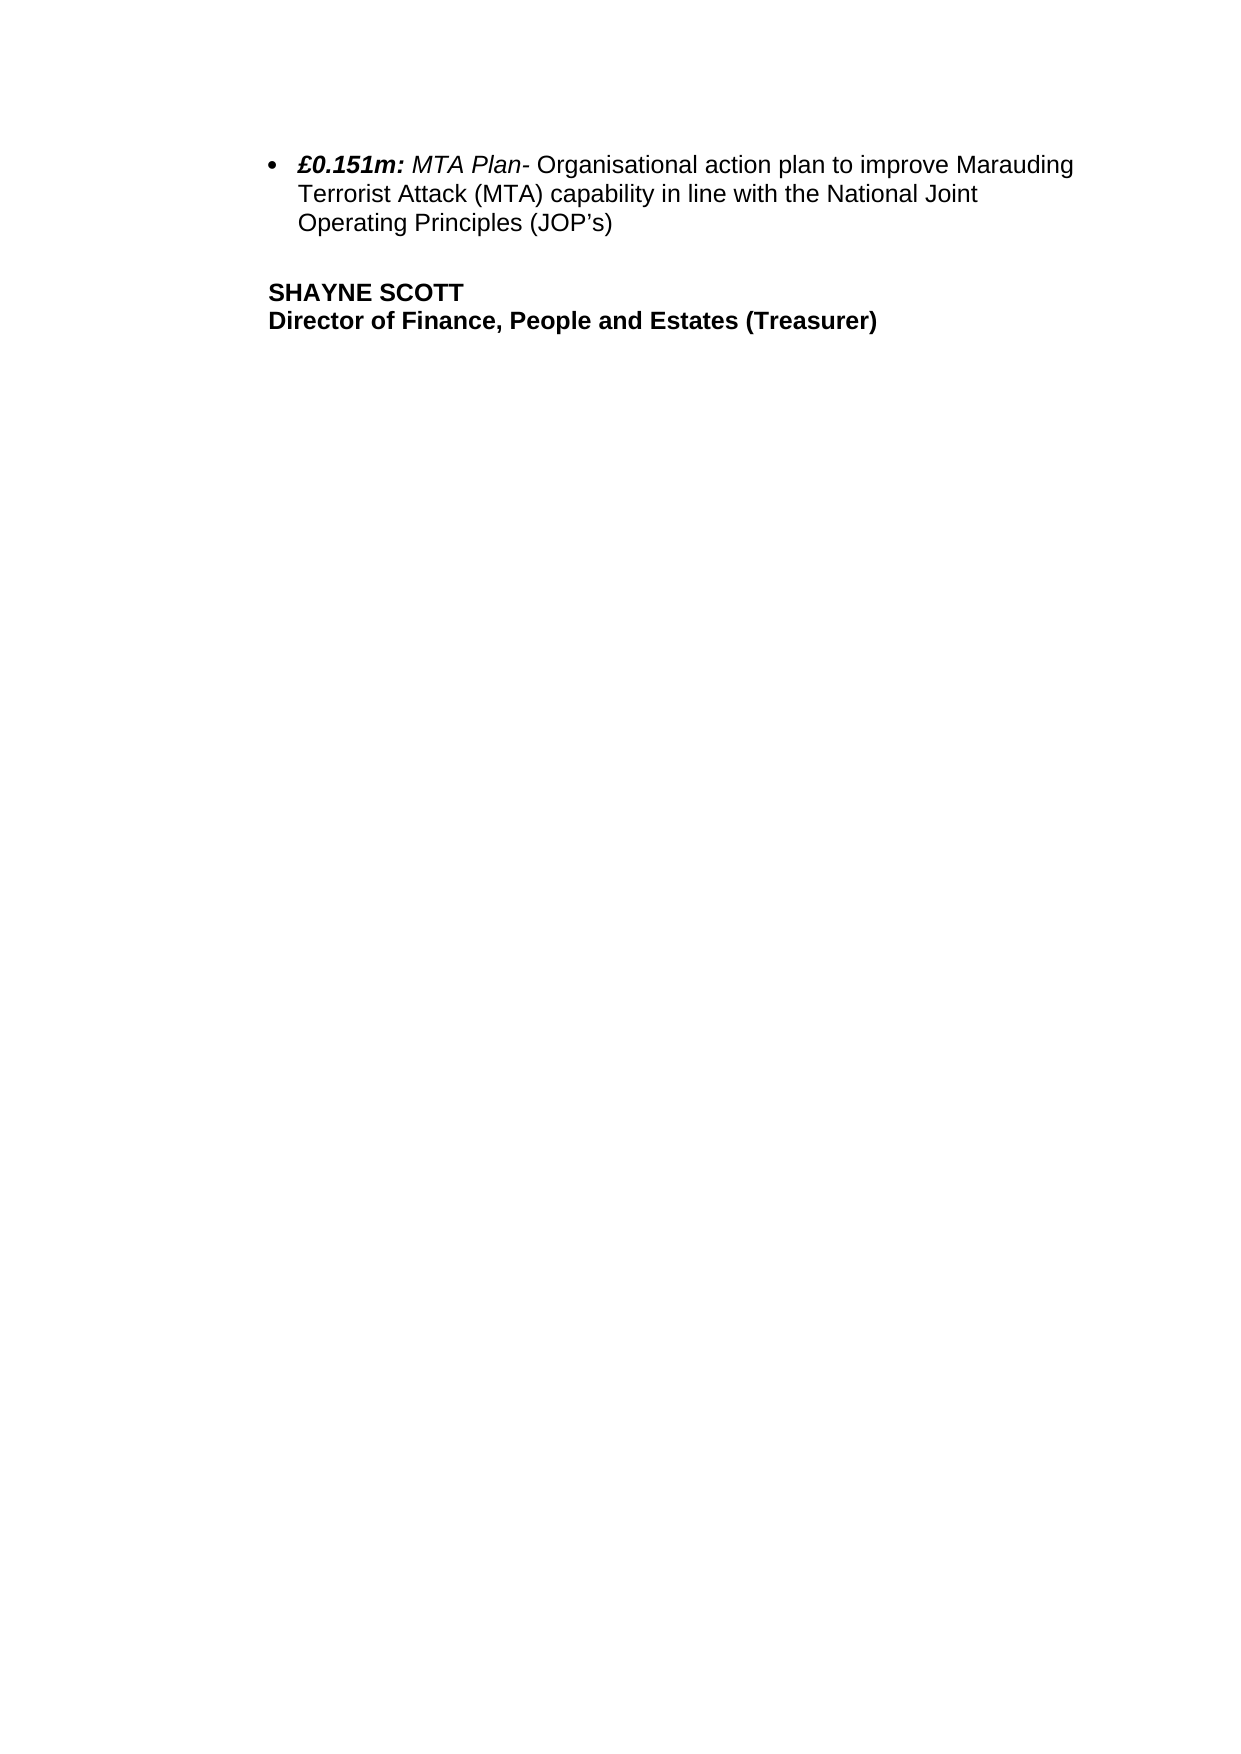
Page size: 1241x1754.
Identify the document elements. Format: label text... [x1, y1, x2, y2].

text Director of Finance, People and Estates (Treasurer) [268, 306, 1090, 335]
list £0.151m: MTA Plan- Organisational action plan to improve Marauding Terrorist Attack (MTA) capability in line with the National Joint Operating Principles (JOP’s) [268, 150, 1090, 236]
text SHAYNE SCOTT [268, 277, 1090, 306]
